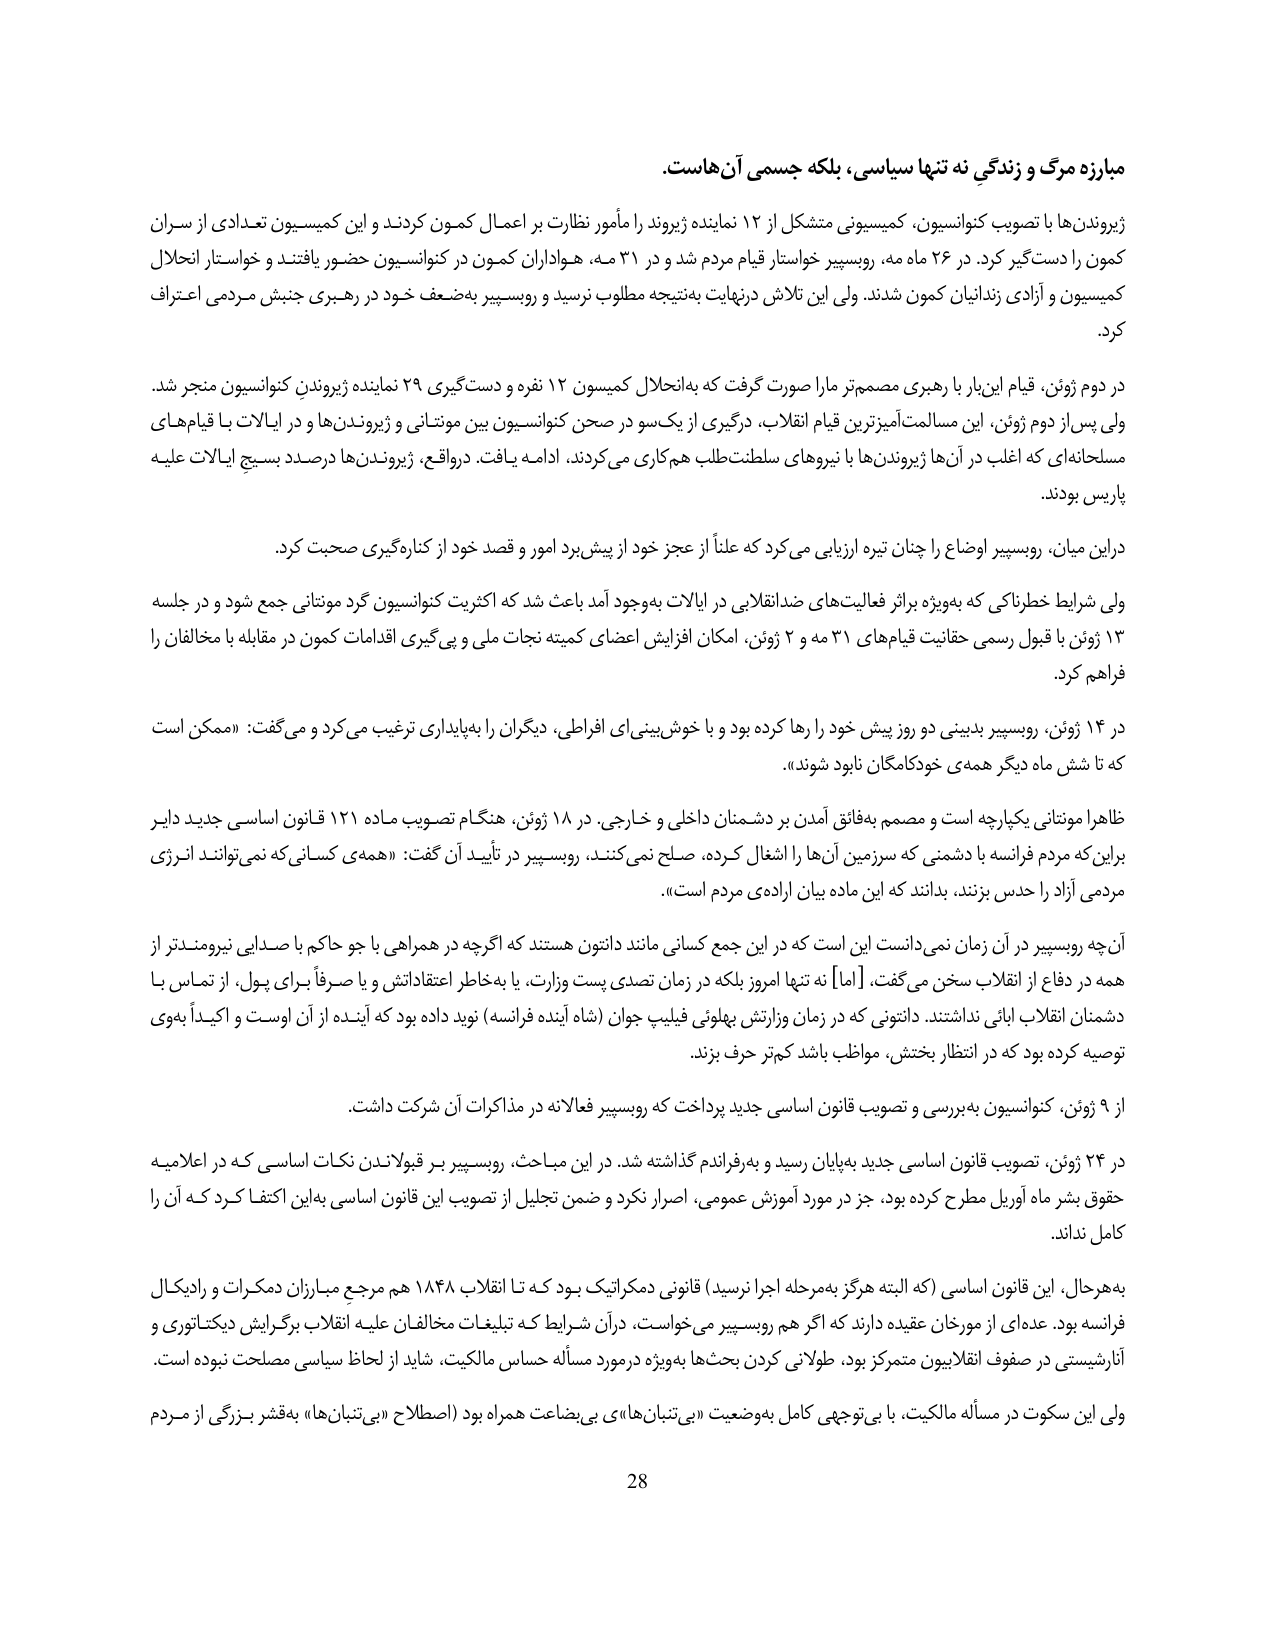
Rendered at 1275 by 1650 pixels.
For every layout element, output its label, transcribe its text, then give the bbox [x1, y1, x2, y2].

text ولی شرایط خطرناکی که به‌ویژه بر‌اثر فعالیت‌های ضد‌انقلابی در ایالات به‌وجود آمد باعث شد که اکثریت کنوانسیون گرد مونتانی جمع شود و در جلسه ۱۳ ژوئن با ‌قبول رسمی حقانیت قیام‌های ۳۱ مه و ۲ ژوئن، امکان افزایش اعضای کمیته نجات ملی و پی‌گیری اقدامات کمون در مقابله با مخالفان را فراهم کرد. [150, 583, 1125, 692]
text از ۹ ژوئن، کنوانسیون به‌بررسی و تصویب قانون اساسی جدید پرداخت که روبسپیر فعالانه در مذاکرات آن شرکت داشت. [150, 1088, 1125, 1125]
text در جریان ماه مه ۱۷۹۳، برخورد بین انجمن‌های کوردولیه و ژاکوبن‌ها با ژیروندن‌ها به‌اوج خود رسید. دسته اول با در اختیار داشتن کمون پاریس و نواحی این شهر، و دسته دوم با تکیه براکثریت کنوانسیون وارد مبارزه‌ای شدند که هردو می‌دانستند مبارزه مرگ و زندگیِ نه تنها سیاسی، بلکه جسمی آن‌ها‌ست. [150, 150, 1125, 186]
text آن‌چه روبسپیر در آن زمان نمی‌دانست این است که در این جمع کسانی مانند دانتون هستند که اگرچه در همراهی با جو حاکم با صدایی نیرومندتر از همه در دفاع از انقلاب سخن می‌گفت، [اما] نه تنها امروز بلکه در زمان تصدی پست وزارت، یا به‌خاطر اعتقاداتش و یا صرفاً برای پول، از تماس با دشمنان انقلاب ابائی نداشتند. دانتونی که در زمان وزارتش بهلوئی فیلیپ جوان (شاه آینده فرانسه) نوید داده بود که آینده از آن او‌ست و اکیداً به‌وی توصیه کرده بود که در انتظار بختش، مواظب باشد کم‌تر حرف بزند. [150, 926, 1125, 1071]
text به‌هرحال، این قانون اساسی (که البته هرگز به‌مرحله اجرا نرسید) قانونی دمکراتیک بود که تا انقلاب ۱۸۴۸ هم مرجعِ مبارزان دمکرات و رادیکال فرانسه بود. عده‌ای از مورخان عقیده دارند که اگر هم روبسپیر می‌خواست، در‌آن شرایط که تبلیغات مخالفان علیه انقلاب برگرایش دیکتاتوری و آنارشیستی در صفوف انقلابیون متمرکز بود، طولانی کردن بحث‌ها به‌ویژه درمورد مسأله حساس مالکیت، شاید از لحاظ سیاسی مصلحت نبوده است. [150, 1269, 1125, 1377]
text در دوم ژوئن، قیام این‌بار با ‌رهبری مصمم‌تر مارا صورت گرفت که به‌انحلال کمیسون ۱۲ نفره و دست‌گیری ۲۹ نماینده ژیروندنِ کنوانسیون منجر شد. ولی پس‌از دوم ژوئن، این مسالمت‌آمیزترین قیام انقلاب، درگیری از یک‌سو در صحن کنوانسیون بین مونتانی و ژیروندن‌ها و در ایالات با قیام‌های مسلحانه‌ای که اغلب در آن‌ها ژیروندن‌ها با نیروهای سلطنت‌طلب هم‌کاری می‌کردند، ادامه یافت. در‌واقع، ژیروندن‌ها در‌صدد بسیجِ ایالات علیه پاریس بودند. [150, 367, 1125, 511]
text در ۱۴ ژوئن، روبسپیر بدبینی دو روز پیش خود را رها کرده بود و با خوش‌بینی‌ای افراطی، دیگران را به‌پایداری ترغیب می‌کرد و می‌گفت: «ممکن است که تا شش ماه دیگر همه‌ی خودکامگان نابود شوند». [150, 709, 1125, 782]
text در‌این میان، روبسپیر اوضاع را چنان تیره ارزیابی می‌کرد که علناً از عجز خود از پیش‌برد امور و قصد خود از کناره‌گیری صحبت کرد. [150, 529, 1125, 565]
text ظاهرا مونتانی یکپارچه است و مصمم به‌فائق آمدن بر دشمنان داخلی و خارجی. در ۱۸ ژوئن، هنگام تصویب ماده ۱۲۱ قانون اساسی جدید دایر براین‌که مردم فرانسه با دشمنی که سرزمین آن‌ها را اشغال کرده، صلح نمی‌کنند، روبسپیر در تأیید آن گفت: «همه‌ی کسانی‌که نمی‌توانند انرژی مردمی آزاد را حدس بزنند، بدانند که این ماده بیان اراده‌ی مردم است». [150, 800, 1125, 908]
text ولی این سکوت در مسأله مالکیت، با بی‌توجهی کامل به‌وضعیت «بی‌تنبان‌ها»ی بی‌بضاعت همراه بود (اصطلاح «بی‌تنبان‌ها» به‌قشر بزرگی از مردم اطلاق می‌شد که از بورژوازی کوچک و خُرده‌بورژوازی مرفه شروع می‌شد تا کسانی که هیچ کار و در آمد مشخصی نداشتند). پاره‌ای اقدامات جزئی که کنوانسیون در ماه‌های ژوئن و ژوئیه در زمینه اقتصادی انجام داد، هیچ توجهی به‌وضعیت این تهی‌دستان شهری نداشت. این‌ها که توده‌ی اصلی «خشمگینان» را تشکیل می‌دادند، در قیام‌های ۳۱ مه و ۲ ژوئن شرکت کرده بودند و حالا از کنوانسیون تحت هژمونی مونتانی و کمون زیر فرمان کمیته نجات ملی در دست روبسپیر و یارانش، خواهان رسیدگی به‌وضعیت خود و اقدامات جدی علیه محتکران و مرتجعان بودند. [150, 1395, 1125, 1431]
text در ۲۴ ژوئن، تصویب قانون اساسی جدید به‌پایان رسید و به‌رفراندم گذاشته شد. در این مباحث، روبسپیر بر قبولاندن نکات اساسی که در اعلامیه حقوق بشر ماه آوریل مطرح کرده بود، جز در مورد آموزش عمومی، اصرار نکرد و ضمن تجلیل از تصویب این قانون اساسی به‌این اکتفا کرد که آن را کامل نداند. [150, 1143, 1125, 1251]
text ژیروندن‌ها با تصویب کنوانسیون، کمیسیونی متشکل از ۱۲ نماینده ژیروند را مأمور نظارت بر اعمال کمون کردند و این کمیسیون تعدادی از سران کمون را دست‌گیر کرد. در ۲۶ ماه مه، روبسپیر خواستار قیام مردم شد و در ۳۱ مه، هواداران کمون در کنوانسیون حضور یافتند و خواستار انحلال کمیسیون و آزادی زندانیان کمون شدند. ولی این تلاش در‌نهایت به‌نتیجه مطلوب نرسید و روبسپیر به‌ضعف خود در رهبری جنبش مردمی اعتراف کرد. [150, 204, 1125, 349]
